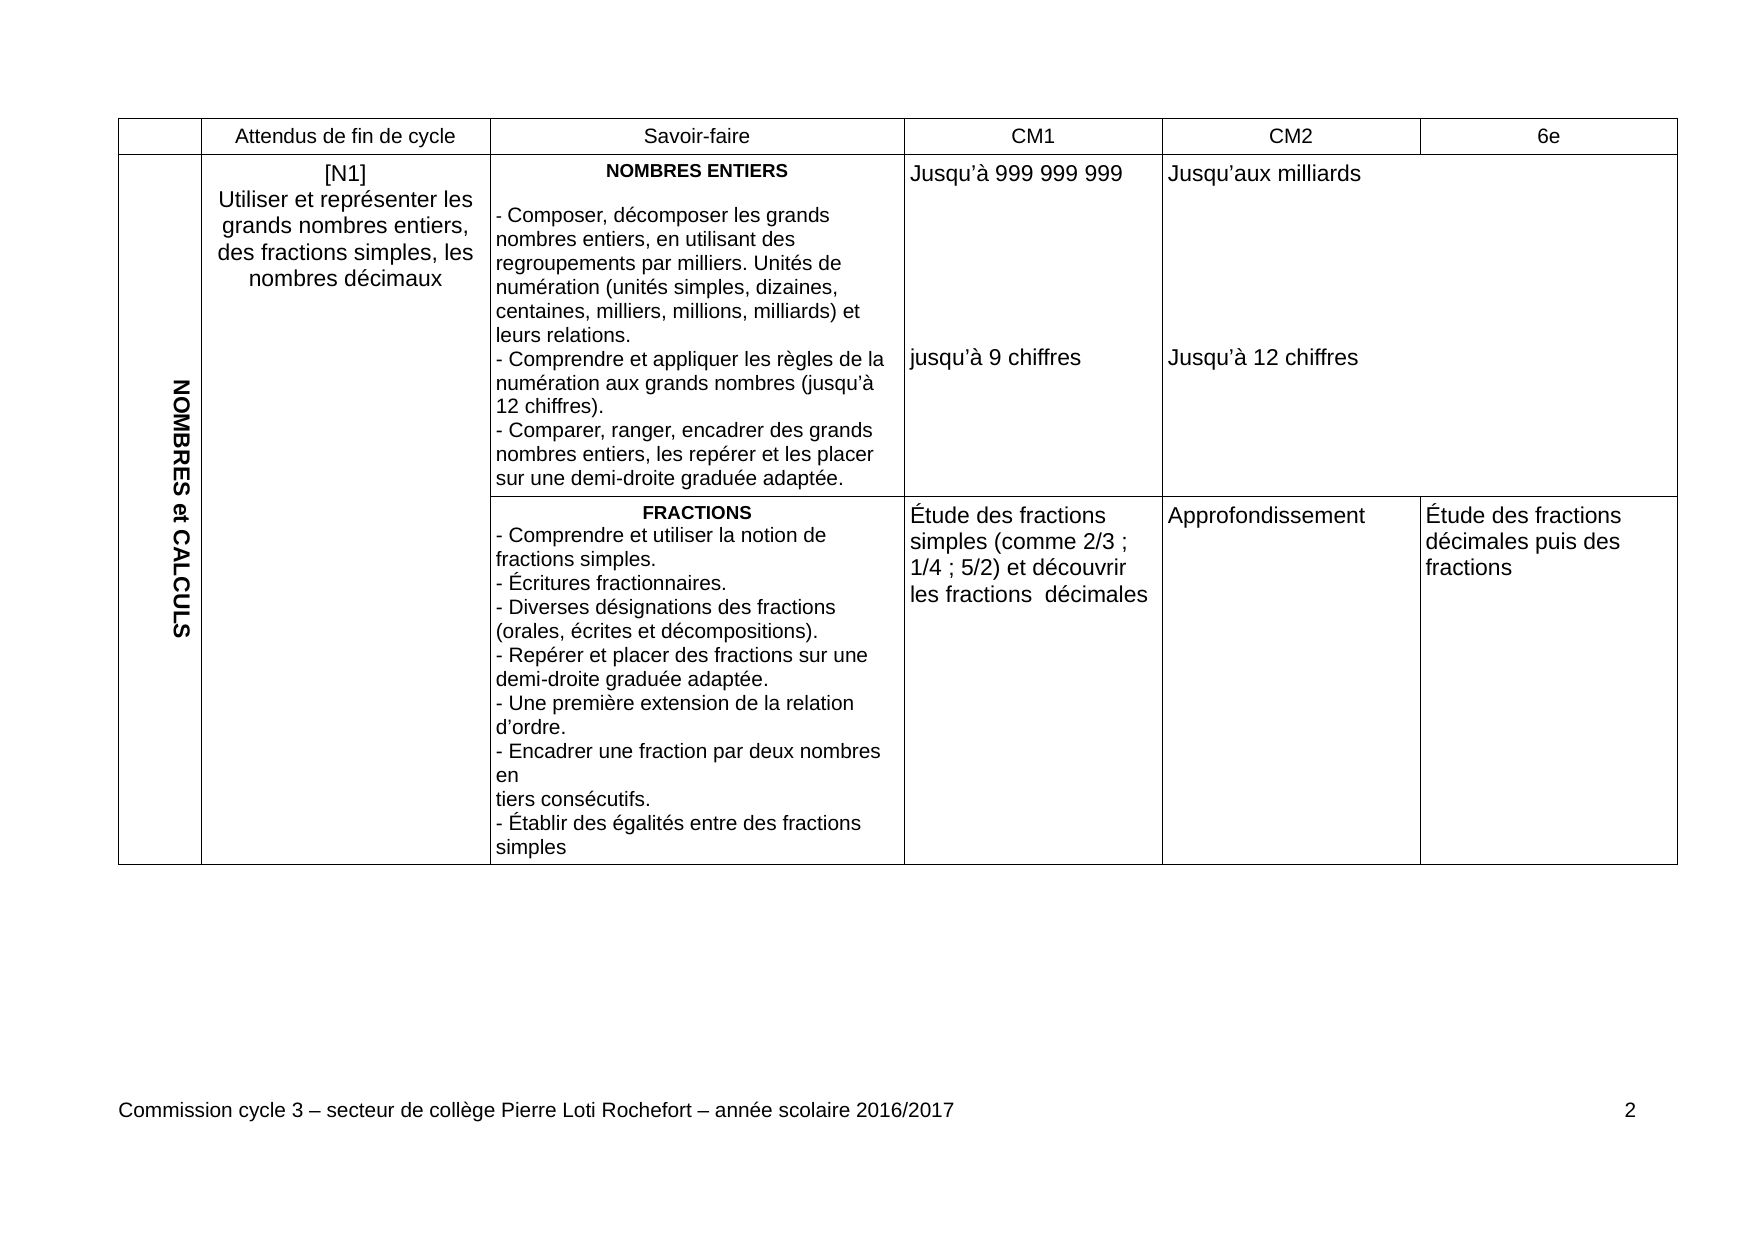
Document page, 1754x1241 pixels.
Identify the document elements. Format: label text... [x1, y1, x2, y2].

table_cell Approfondissement [1163, 497, 1420, 864]
table_header Savoir-faire [491, 119, 904, 154]
table_cell NOMBRES ENTIERS - Composer, décomposer les grands nombres entiers, en utilisant des regroupements par milliers. Unités de numération (unités simples, dizaines, centaines, milliers, millions, milliards) et leurs relations. - Comprendre et appliquer les règles de la numération aux grands nombres (jusqu’à 12 chiffres). - Comparer, ranger, encadrer des grands nombres entiers, les repérer et les placer sur une demi-droite graduée adaptée. [491, 155, 904, 496]
table_cell Jusqu’à 999 999 999 jusqu’à 9 chiffres [905, 155, 1162, 496]
table_header CM1 [905, 119, 1162, 154]
table_header 6e [1421, 119, 1677, 154]
table_cell NOMBRES et CALCULS [119, 155, 201, 864]
table_cell Jusqu’aux milliards Jusqu’à 12 chiffres [1163, 155, 1677, 496]
table_header Attendus de fin de cycle [202, 119, 490, 154]
table_cell Étude des fractions simples (comme 2/3 ; 1/4 ; 5/2) et découvrir les fractions décimales [905, 497, 1162, 864]
table_cell [N1] Utiliser et représenter les grands nombres entiers, des fractions simples, les nombres décimaux [202, 155, 490, 864]
table_cell Étude des fractions décimales puis des fractions [1421, 497, 1677, 864]
table_cell FRACTIONS - Comprendre et utiliser la notion de fractions simples. - Écritures fractionnaires. - Diverses désignations des fractions (orales, écrites et décompositions). - Repérer et placer des fractions sur une demi-droite graduée adaptée. - Une première extension de la relation d’ordre. - Encadrer une fraction par deux nombres en tiers consécutifs. - Établir des égalités entre des fractions simples [491, 497, 904, 864]
table_header CM2 [1163, 119, 1420, 154]
table_header [119, 119, 201, 154]
